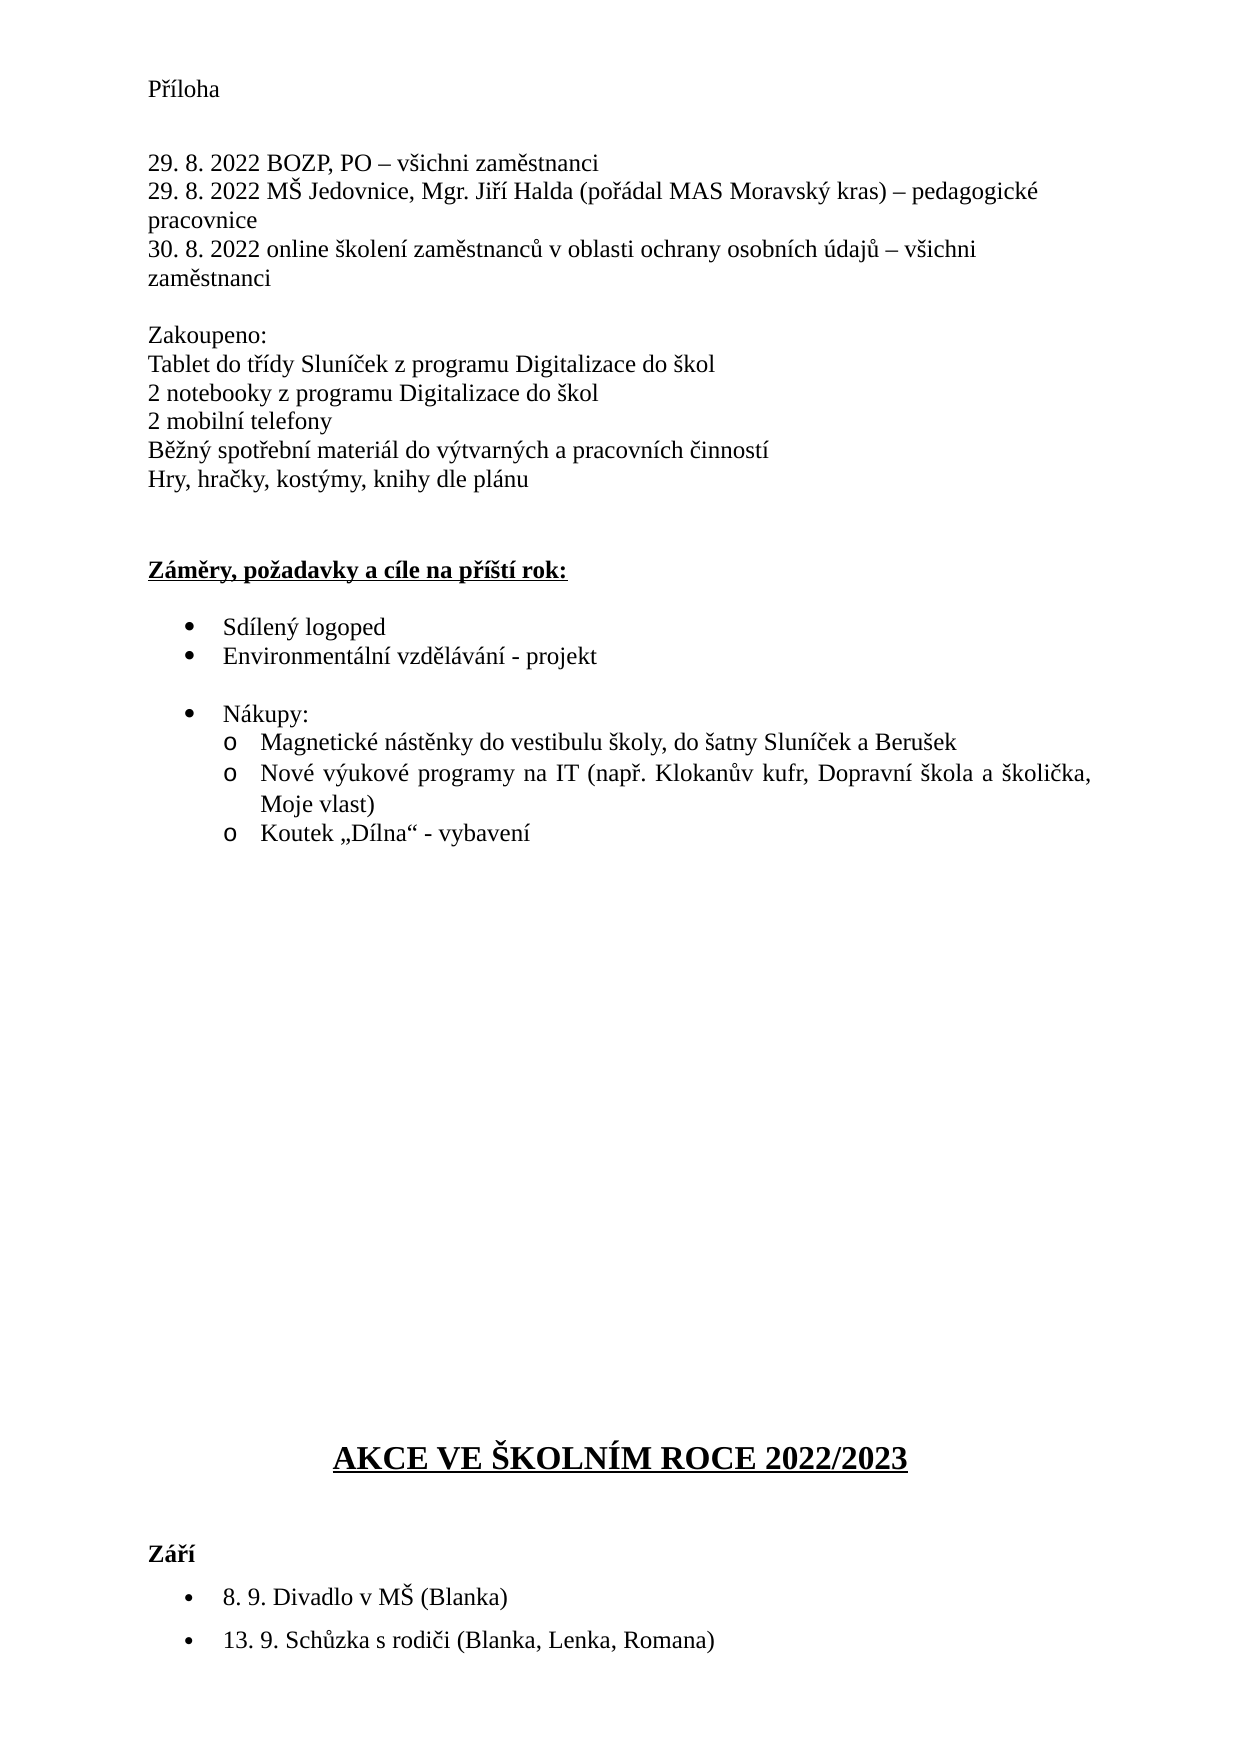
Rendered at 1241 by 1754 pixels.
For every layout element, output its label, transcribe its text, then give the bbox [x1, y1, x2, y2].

text 29. 8. 2022 BOZP, PO – všichni zaměstnanci [148, 148, 1092, 176]
text 2 notebooky z programu Digitalizace do škol [148, 378, 1092, 406]
text AKCE VE ŠKOLNÍM ROCE 2022/2023 [148, 1438, 1092, 1476]
text 2 mobilní telefony [148, 406, 1092, 435]
list 8. 9. Divadlo v MŠ (Blanka) [185, 1582, 1092, 1611]
list 13. 9. Schůzka s rodiči (Blanka, Lenka, Romana) [185, 1625, 1092, 1654]
text Září [148, 1539, 1092, 1567]
text Zakoupeno: [148, 320, 1092, 349]
text 29. 8. 2022 MŠ Jedovnice, Mgr. Jiří Halda (pořádal MAS Moravský kras) – pedagogické pracovnice [148, 176, 1092, 234]
list Nákupy: [185, 699, 1092, 727]
text Běžný spotřební materiál do výtvarných a pracovních činností [148, 435, 1092, 464]
list Nové výukové programy na IT (např. Klokanův kufr, Dopravní škola a školička, Moje vlast) [223, 758, 1092, 818]
list Magnetické nástěnky do vestibulu školy, do šatny Sluníček a Berušek [223, 727, 1092, 758]
text Tablet do třídy Sluníček z programu Digitalizace do škol [148, 349, 1092, 378]
list Koutek „Dílna“ - vybavení [223, 818, 1092, 849]
list Sdílený logoped [185, 612, 1092, 641]
text Záměry, požadavky a cíle na příští rok: [148, 555, 1092, 584]
text Hry, hračky, kostýmy, knihy dle plánu [148, 464, 1092, 493]
list Environmentální vzdělávání - projekt [185, 641, 1092, 670]
text 30. 8. 2022 online školení zaměstnanců v oblasti ochrany osobních údajů – všichni zaměstnanci [148, 234, 1092, 291]
